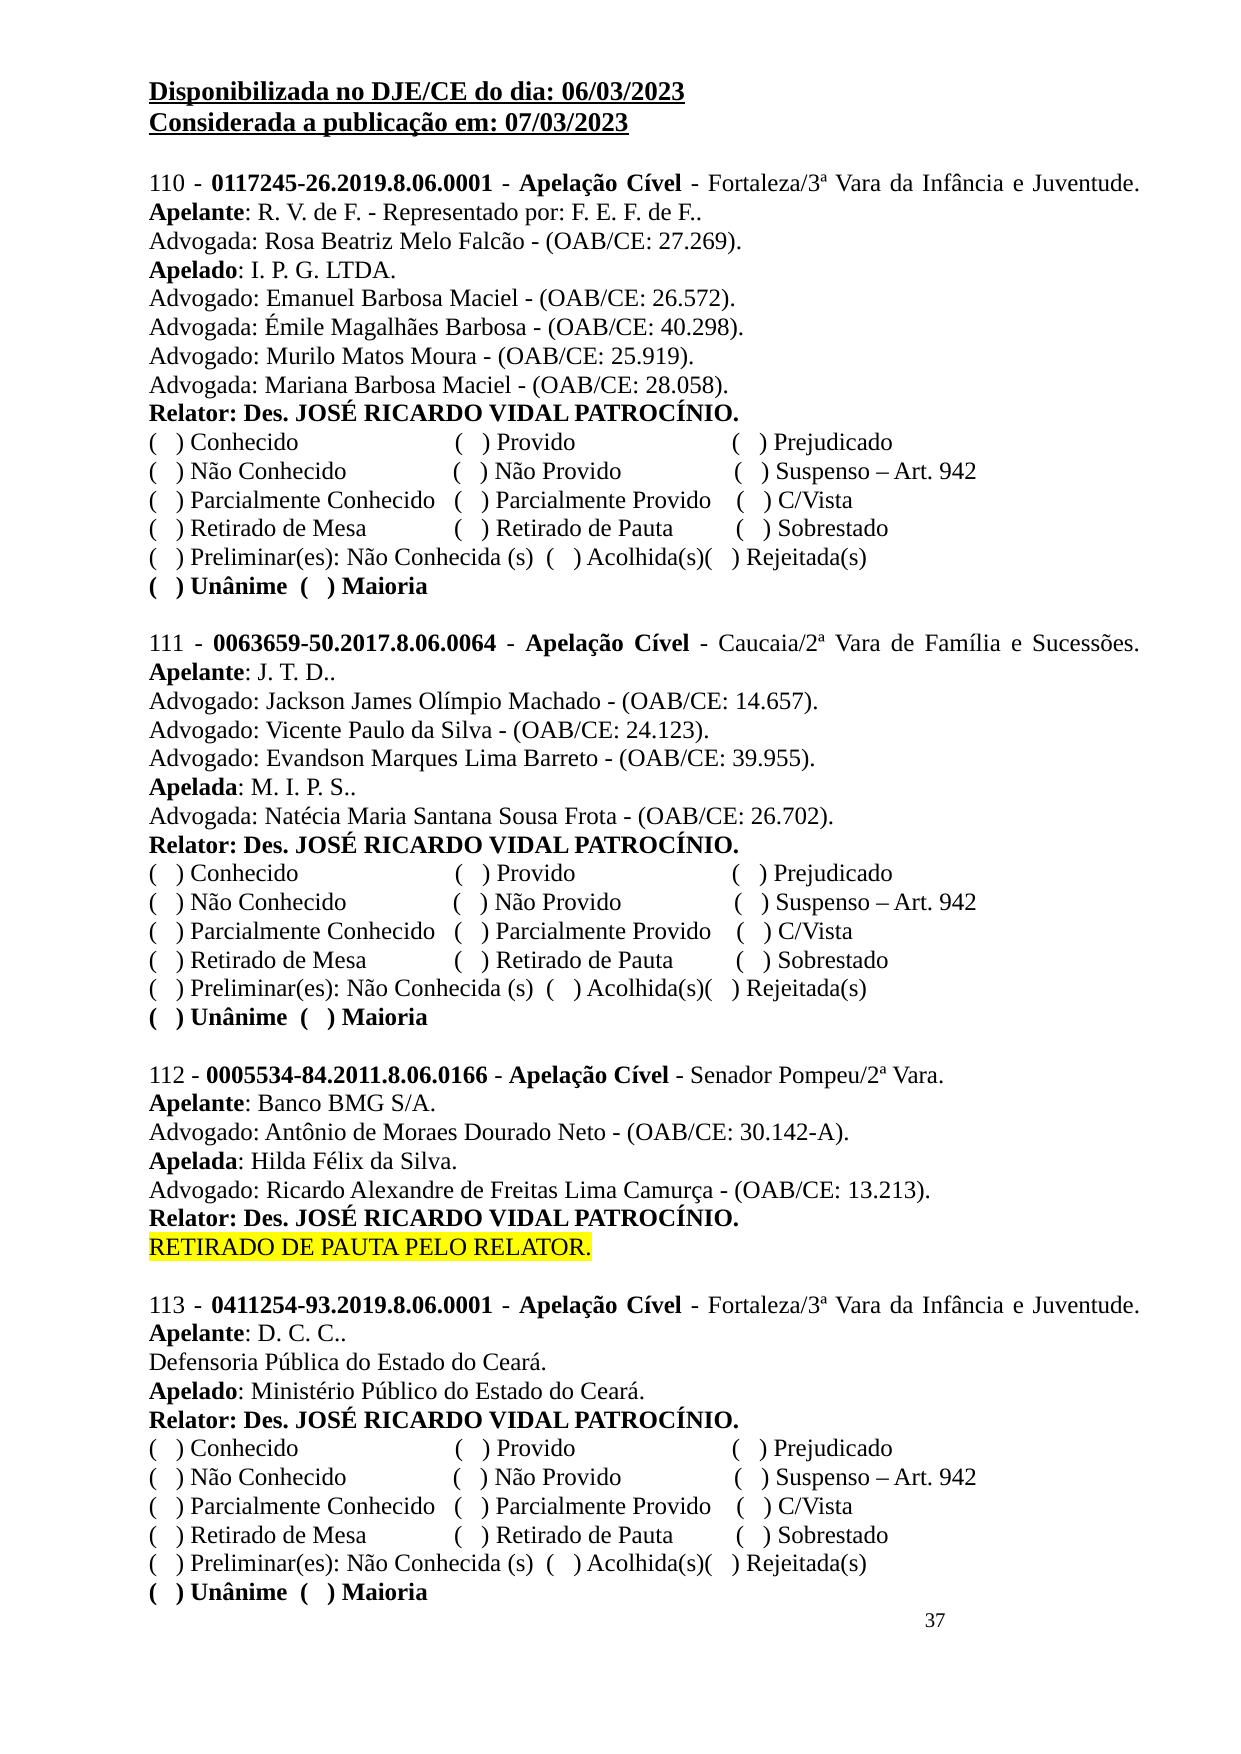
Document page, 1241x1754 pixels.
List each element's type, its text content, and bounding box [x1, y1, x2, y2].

text ( ) Retirado de Mesa ( ) Retirado de Pauta ( ) Sobrestado [148, 1520, 1158, 1548]
text Relator: Des. JOSÉ RICARDO VIDAL PATROCÍNIO. [148, 398, 1141, 427]
text Advogado: Evandson Marques Lima Barreto - (OAB/CE: 39.955). [148, 743, 1141, 772]
text RETIRADO DE PAUTA PELO RELATOR. [148, 1232, 1141, 1261]
text Apelado: Ministério Público do Estado do Ceará. [148, 1376, 1141, 1405]
text ( ) Retirado de Mesa ( ) Retirado de Pauta ( ) Sobrestado [148, 945, 1158, 973]
text ( ) Não Conhecido ( ) Não Provido ( ) Suspenso – Art. 942 [148, 1462, 1158, 1491]
text Apelante: Banco BMG S/A. [148, 1088, 1141, 1117]
text Apelada: M. I. P. S.. [148, 772, 1141, 801]
text ( ) Parcialmente Conhecido ( ) Parcialmente Provido ( ) C/Vista [148, 916, 1158, 945]
text Advogada: Natécia Maria Santana Sousa Frota - (OAB/CE: 26.702). [148, 801, 1141, 830]
text 112 - 0005534-84.2011.8.06.0166 - Apelação Cível - Senador Pompeu/2ª Vara. [148, 1060, 1141, 1088]
text 113 - 0411254-93.2019.8.06.0001 - Apelação Cível - Fortaleza/3ª Vara da Infância e Juventude. Apelante: D. C. C.. [148, 1290, 1141, 1347]
text Relator: Des. JOSÉ RICARDO VIDAL PATROCÍNIO. [148, 1405, 1141, 1433]
text ( ) Não Conhecido ( ) Não Provido ( ) Suspenso – Art. 942 [148, 887, 1158, 916]
text Disponibilizada no DJE/CE do dia: 06/03/2023 [148, 75, 1141, 106]
text ( ) Não Conhecido ( ) Não Provido ( ) Suspenso – Art. 942 [148, 456, 1158, 485]
text ( ) Parcialmente Conhecido ( ) Parcialmente Provido ( ) C/Vista [148, 1491, 1158, 1520]
text Advogado: Murilo Matos Moura - (OAB/CE: 25.919). [148, 341, 1141, 370]
text 111 - 0063659-50.2017.8.06.0064 - Apelação Cível - Caucaia/2ª Vara de Família e Sucessões. Apelante: J. T. D.. [148, 628, 1141, 686]
text 110 - 0117245-26.2019.8.06.0001 - Apelação Cível - Fortaleza/3ª Vara da Infância e Juventude. Apelante: R. V. de F. - Representado por: F. E. F. de F.. [148, 168, 1141, 226]
text ( ) Conhecido ( ) Provido ( ) Prejudicado [148, 858, 1141, 887]
text Advogado: Jackson James Olímpio Machado - (OAB/CE: 14.657). [148, 686, 1141, 715]
text Advogada: Rosa Beatriz Melo Falcão - (OAB/CE: 27.269). [148, 226, 1141, 255]
text ( ) Parcialmente Conhecido ( ) Parcialmente Provido ( ) C/Vista [148, 485, 1158, 513]
text ( ) Conhecido ( ) Provido ( ) Prejudicado [148, 1433, 1141, 1462]
text ( ) Preliminar(es): Não Conhecida (s) ( ) Acolhida(s)( ) Rejeitada(s) [148, 1548, 1158, 1577]
text ( ) Unânime ( ) Maioria [148, 1002, 1158, 1031]
text Advogado: Vicente Paulo da Silva - (OAB/CE: 24.123). [148, 715, 1141, 743]
text ( ) Preliminar(es): Não Conhecida (s) ( ) Acolhida(s)( ) Rejeitada(s) [148, 542, 1158, 571]
text Relator: Des. JOSÉ RICARDO VIDAL PATROCÍNIO. [148, 830, 1141, 858]
text ( ) Unânime ( ) Maioria [148, 571, 1158, 600]
text Considerada a publicação em: 07/03/2023 [148, 106, 1141, 137]
text Advogado: Antônio de Moraes Dourado Neto - (OAB/CE: 30.142-A). [148, 1117, 1141, 1146]
text ( ) Conhecido ( ) Provido ( ) Prejudicado [148, 427, 1141, 456]
text Defensoria Pública do Estado do Ceará. [148, 1347, 1141, 1376]
text Advogada: Mariana Barbosa Maciel - (OAB/CE: 28.058). [148, 370, 1141, 398]
text ( ) Unânime ( ) Maioria [148, 1577, 1158, 1606]
text ( ) Preliminar(es): Não Conhecida (s) ( ) Acolhida(s)( ) Rejeitada(s) [148, 973, 1158, 1002]
text ( ) Retirado de Mesa ( ) Retirado de Pauta ( ) Sobrestado [148, 513, 1158, 542]
text Relator: Des. JOSÉ RICARDO VIDAL PATROCÍNIO. [148, 1203, 1141, 1232]
text Advogado: Emanuel Barbosa Maciel - (OAB/CE: 26.572). [148, 283, 1141, 312]
text Advogada: Émile Magalhães Barbosa - (OAB/CE: 40.298). [148, 312, 1141, 341]
text Advogado: Ricardo Alexandre de Freitas Lima Camurça - (OAB/CE: 13.213). [148, 1175, 1141, 1203]
text Apelada: Hilda Félix da Silva. [148, 1146, 1141, 1175]
text Apelado: I. P. G. LTDA. [148, 255, 1141, 283]
